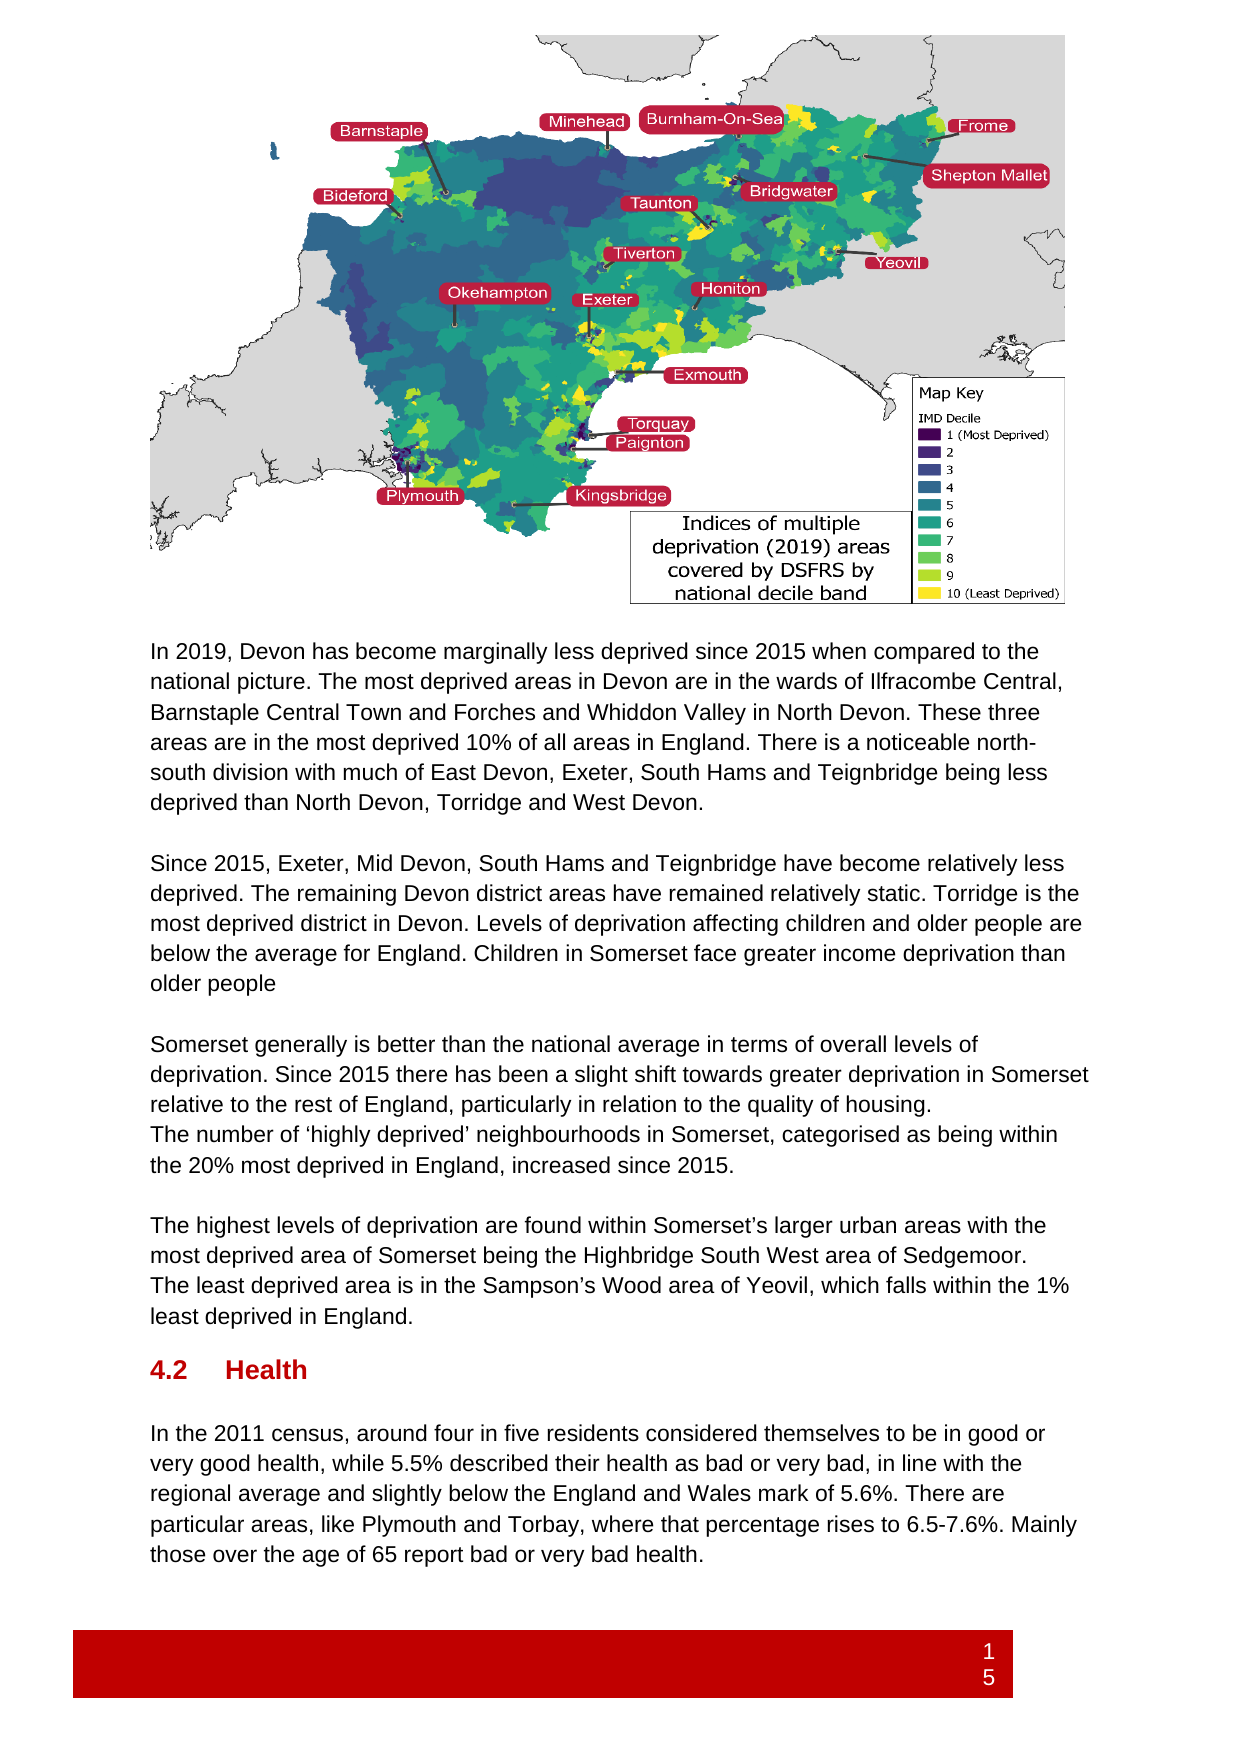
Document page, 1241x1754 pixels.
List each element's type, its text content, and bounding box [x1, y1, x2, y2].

text In 2019, Devon has become marginally less deprived since 2015 when compared to the national picture. The most deprived areas in Devon are in the wards of Ilfracombe Central, Barnstaple Central Town and Forches and Whiddon Valley in North Devon. These three areas are in the most deprived 10% of all areas in England. There is a noticeable north-south division with much of East Devon, Exeter, South Hams and Teignbridge being less deprived than North Devon, Torridge and West Devon. [150, 638, 1090, 816]
text The number of ‘highly deprived’ neighbourhoods in Somerset, categorised as being within the 20% most deprived in England, increased since 2015. [150, 1121, 1090, 1178]
subtitle 4.2 Health [150, 1354, 1090, 1385]
text Since 2015, Exeter, Mid Devon, South Hams and Teignbridge have become relatively less deprived. The remaining Devon district areas have remained relatively static. Torridge is the most deprived district in Devon. Levels of deprivation affecting children and older people are below the average for England. Children in Somerset face greater income deprivation than older people [150, 849, 1090, 997]
text The least deprived area is in the Sampson’s Wood area of Yeovil, which falls within the 1% least deprived in England. [150, 1272, 1090, 1329]
text The highest levels of deprivation are found within Somerset’s larger urban areas with the most deprived area of Somerset being the Highbridge South West area of Sedgemoor. [150, 1212, 1090, 1269]
text Somerset generally is better than the national average in terms of overall levels of deprivation. Since 2015 there has been a slight shift towards greater deprivation in Somerset relative to the rest of England, particularly in relation to the quality of housing. [150, 1031, 1090, 1118]
text In the 2011 census, around four in five residents considered themselves to be in good or very good health, while 5.5% described their health as bad or very bad, in line with the regional average and slightly below the England and Wales mark of 5.6%. There are particular areas, like Plymouth and Torbay, where that percentage rises to 6.5-7.6%. Mainly those over the age of 65 report bad or very bad health. [150, 1420, 1090, 1567]
